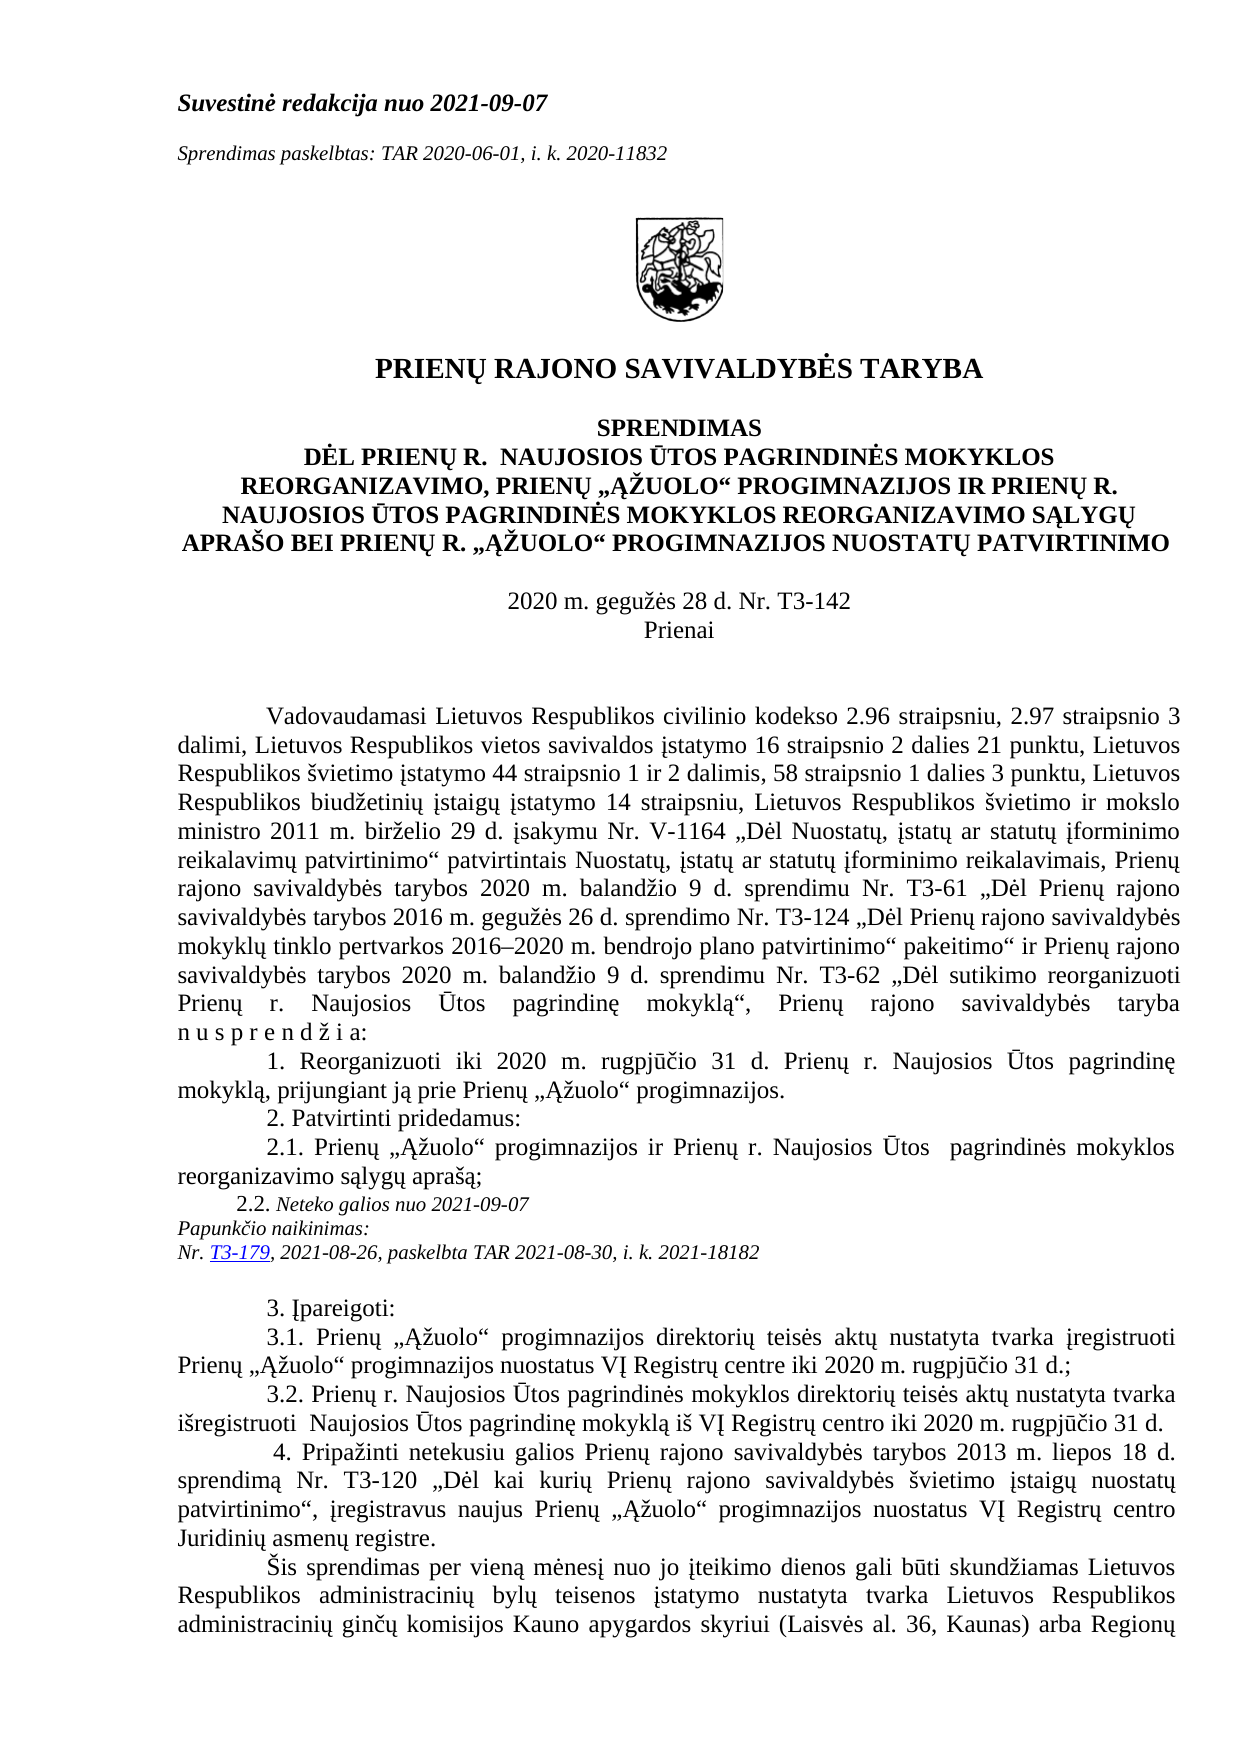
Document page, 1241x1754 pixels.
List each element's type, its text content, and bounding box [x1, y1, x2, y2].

text Prienai [177, 615, 1181, 643]
text 2. Patvirtinti pridedamus: [177, 1103, 1176, 1132]
text 4. Pripažinti netekusiu galios Prienų rajono savivaldybės tarybos 2013 m. liepos 18 d. sprendimą Nr. T3-120 „Dėl kai kurių Prienų rajono savivaldybės švietimo įstaigų nuostatų patvirtinimo“, įregistravus naujus Prienų „Ąžuolo“ progimnazijos nuostatus VĮ Registrų centro Juridinių asmenų registre. [177, 1437, 1176, 1552]
text 2.1. Prienų „Ąžuolo“ progimnazijos ir Prienų r. Naujosios Ūtos pagrindinės mokyklos reorganizavimo sąlygų aprašą; [177, 1132, 1176, 1190]
text DĖL PRIENŲ R. NAUJOSIOS ŪTOS PAGRINDINĖS MOKYKLOS REORGANIZAVIMO, PRIENŲ „ĄŽUOLO“ PROGIMNAZIJOS IR PRIENŲ R. NAUJOSIOS ŪTOS PAGRINDINĖS MOKYKLOS REORGANIZAVIMO SĄLYGŲ APRAŠO BEI PRIENŲ R. „ĄŽUOLO“ PROGIMNAZIJOS NUOSTATŲ PATVIRTINIMO [177, 442, 1181, 557]
text 3.2. Prienų r. Naujosios Ūtos pagrindinės mokyklos direktorių teisės aktų nustatyta tvarka išregistruoti Naujosios Ūtos pagrindinę mokyklą iš VĮ Registrų centro iki 2020 m. rugpjūčio 31 d. [177, 1379, 1176, 1437]
text 2.2. Neteko galios nuo 2021-09-07 [177, 1190, 1181, 1216]
text Papunkčio naikinimas: [177, 1216, 1181, 1240]
text Nr. T3-179, 2021-08-26, paskelbta TAR 2021-08-30, i. k. 2021-18182 [177, 1240, 1181, 1264]
text Šis sprendimas per vieną mėnesį nuo jo įteikimo dienos gali būti skundžiamas Lietuvos Respublikos administracinių bylų teisenos įstatymo nustatyta tvarka Lietuvos Respublikos administracinių ginčų komisijos Kauno apygardos skyriui (Laisvės al. 36, Kaunas) arba Regionų [177, 1552, 1176, 1638]
text PRIENŲ RAJONO SAVIVALDYBĖS TARYBA [177, 351, 1181, 385]
text Sprendimas paskelbtas: TAR 2020-06-01, i. k. 2020-11832 [177, 141, 1181, 165]
text 3.1. Prienų „Ąžuolo“ progimnazijos direktorių teisės aktų nustatyta tvarka įregistruoti Prienų „Ąžuolo“ progimnazijos nuostatus VĮ Registrų centre iki 2020 m. rugpjūčio 31 d.; [177, 1322, 1176, 1379]
text 1. Reorganizuoti iki 2020 m. rugpjūčio 31 d. Prienų r. Naujosios Ūtos pagrindinę mokyklą, prijungiant ją prie Prienų „Ąžuolo“ progimnazijos. [177, 1046, 1176, 1103]
text SPRENDIMAS [177, 413, 1181, 442]
text 3. Įpareigoti: [177, 1293, 1176, 1322]
text Suvestinė redakcija nuo 2021-09-07 [177, 88, 1181, 117]
text 2020 m. gegužės 28 d. Nr. T3-142 [177, 586, 1181, 615]
text Vadovaudamasi Lietuvos Respublikos civilinio kodekso 2.96 straipsniu, 2.97 straipsnio 3 dalimi, Lietuvos Respublikos vietos savivaldos įstatymo 16 straipsnio 2 dalies 21 punktu, Lietuvos Respublikos švietimo įstatymo 44 straipsnio 1 ir 2 dalimis, 58 straipsnio 1 dalies 3 punktu, Lietuvos Respublikos biudžetinių įstaigų įstatymo 14 straipsniu, Lietuvos Respublikos švietimo ir mokslo ministro 2011 m. birželio 29 d. įsakymu Nr. V-1164 „Dėl Nuostatų, įstatų ar statutų įforminimo reikalavimų patvirtinimo“ patvirtintais Nuostatų, įstatų ar statutų įforminimo reikalavimais, Prienų rajono savivaldybės tarybos 2020 m. balandžio 9 d. sprendimu Nr. T3-61 „Dėl Prienų rajono savivaldybės tarybos 2016 m. gegužės 26 d. sprendimo Nr. T3-124 „Dėl Prienų rajono savivaldybės mokyklų tinklo pertvarkos 2016–2020 m. bendrojo plano patvirtinimo“ pakeitimo“ ir Prienų rajono savivaldybės tarybos 2020 m. balandžio 9 d. sprendimu Nr. T3-62 „Dėl sutikimo reorganizuoti Prienų r. Naujosios Ūtos pagrindinę mokyklą“, Prienų rajono savivaldybės taryba nusprendžia: [177, 701, 1181, 1046]
